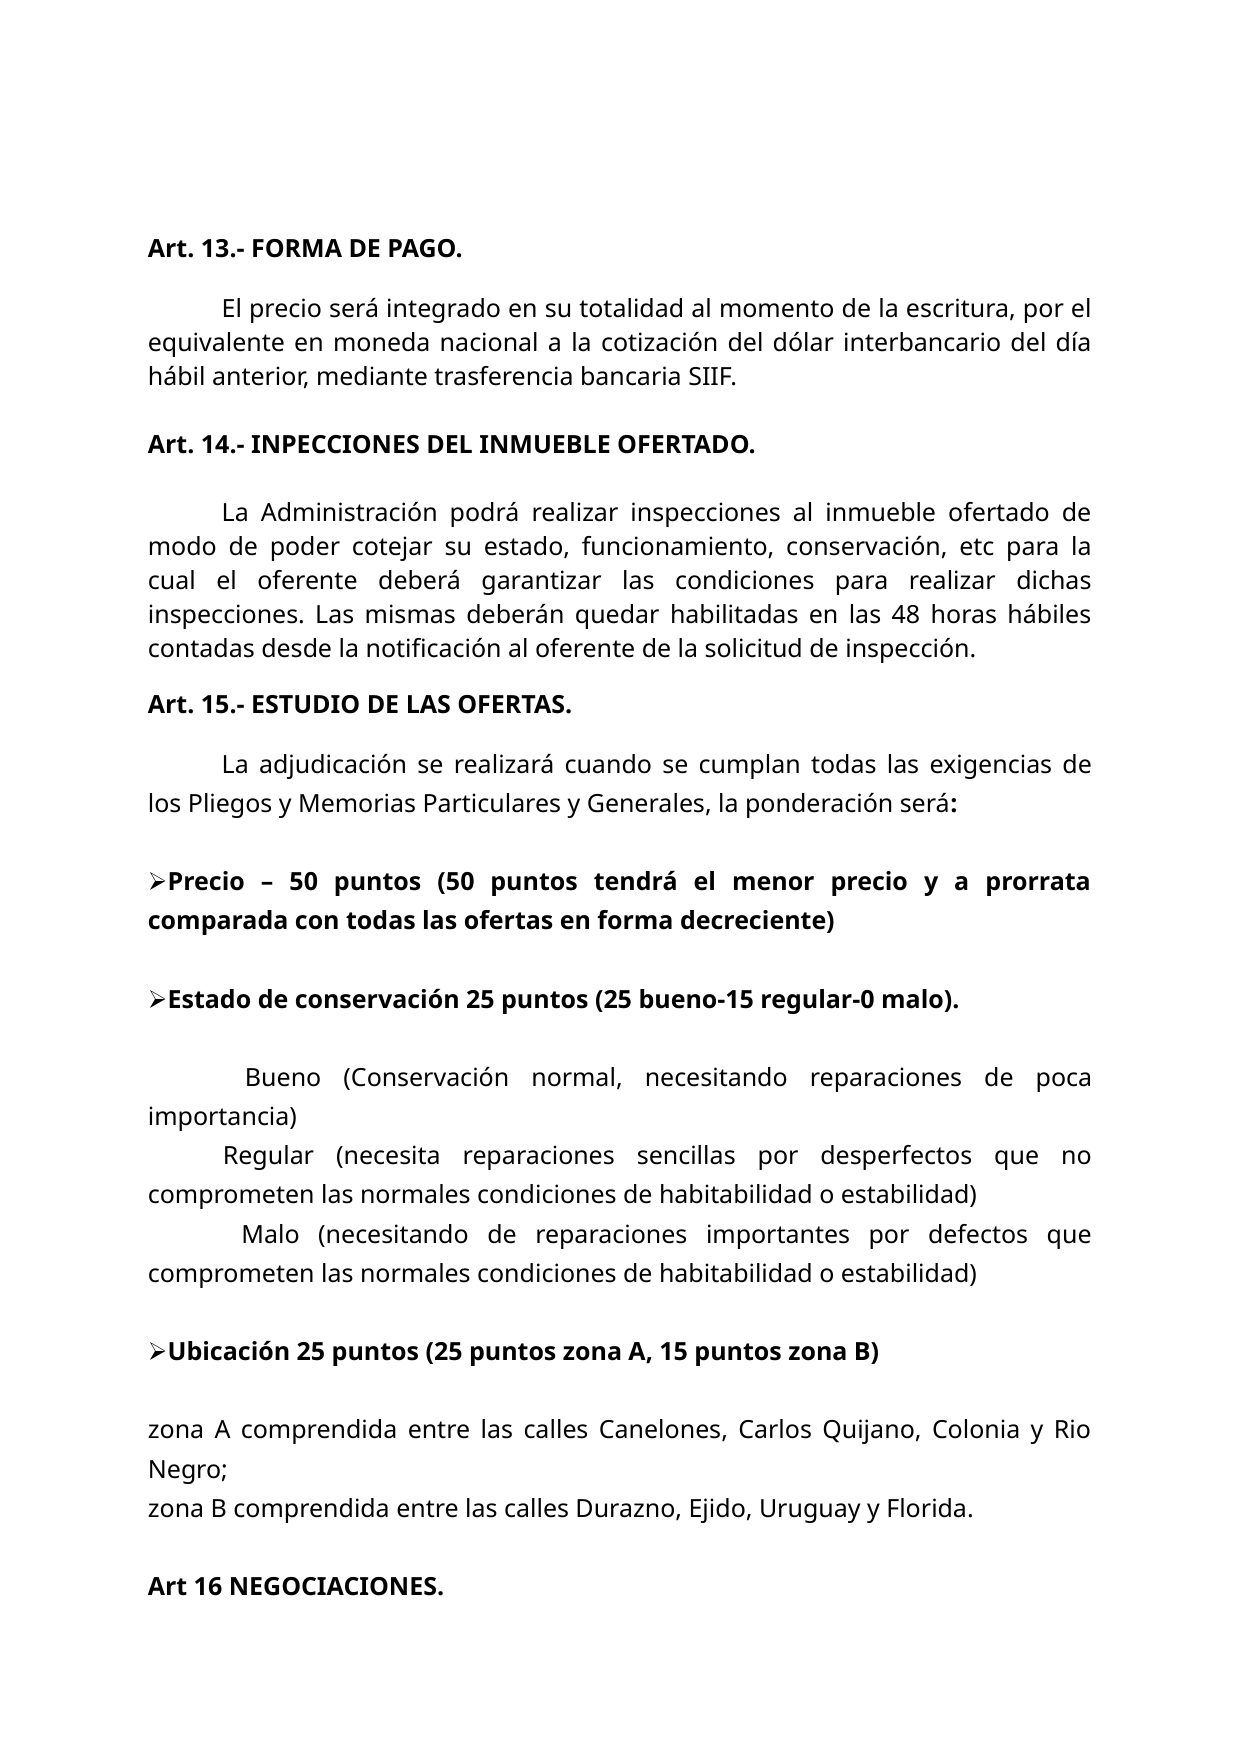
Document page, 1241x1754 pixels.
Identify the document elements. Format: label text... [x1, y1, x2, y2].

list Precio – 50 puntos (50 puntos tendrá el menor precio y a prorrata comparada con todas las ofertas en forma decreciente) [148, 864, 1093, 937]
text zona B comprendida entre las calles Durazno, Ejido, Uruguay y Florida. [148, 1491, 1093, 1524]
text zona A comprendida entre las calles Canelones, Carlos Quijano, Colonia y Rio Negro; [148, 1412, 1093, 1485]
text Art. 15.- ESTUDIO DE LAS OFERTAS. [148, 692, 1093, 719]
text Bueno (Conservación normal, necesitando reparaciones de poca importancia) [148, 1060, 1093, 1133]
text Regular (necesita reparaciones sencillas por desperfectos que no comprometen las normales condiciones de habitabilidad o estabilidad) [148, 1138, 1093, 1211]
list Ubicación 25 puntos (25 puntos zona A, 15 puntos zona B) [148, 1334, 1093, 1368]
text Art. 13.- FORMA DE PAGO. [148, 236, 1093, 263]
text La Administración podrá realizar inspecciones al inmueble ofertado de modo de poder cotejar su estado, funcionamiento, conservación, etc para la cual el oferente deberá garantizar las condiciones para realizar dichas inspecciones. Las mismas deberán quedar habilitadas en las 48 horas hábiles contadas desde la notificación al oferente de la solicitud de inspección. [148, 495, 1093, 665]
list Estado de conservación 25 puntos (25 bueno-15 regular-0 malo). [148, 981, 1093, 1015]
text Art. 14.- INPECCIONES DEL INMUEBLE OFERTADO. [148, 427, 1093, 461]
text El precio será integrado en su totalidad al momento de la escritura, por el equivalente en moneda nacional a la cotización del dólar interbancario del día hábil anterior, mediante trasferencia bancaria SIIF. [148, 290, 1093, 393]
text La adjudicación se realizará cuando se cumplan todas las exigencias de los Pliegos y Memorias Particulares y Generales, la ponderación será: [148, 746, 1093, 819]
text Art 16 NEGOCIACIONES. [148, 1569, 1093, 1603]
text Malo (necesitando de reparaciones importantes por defectos que comprometen las normales condiciones de habitabilidad o estabilidad) [148, 1216, 1093, 1289]
